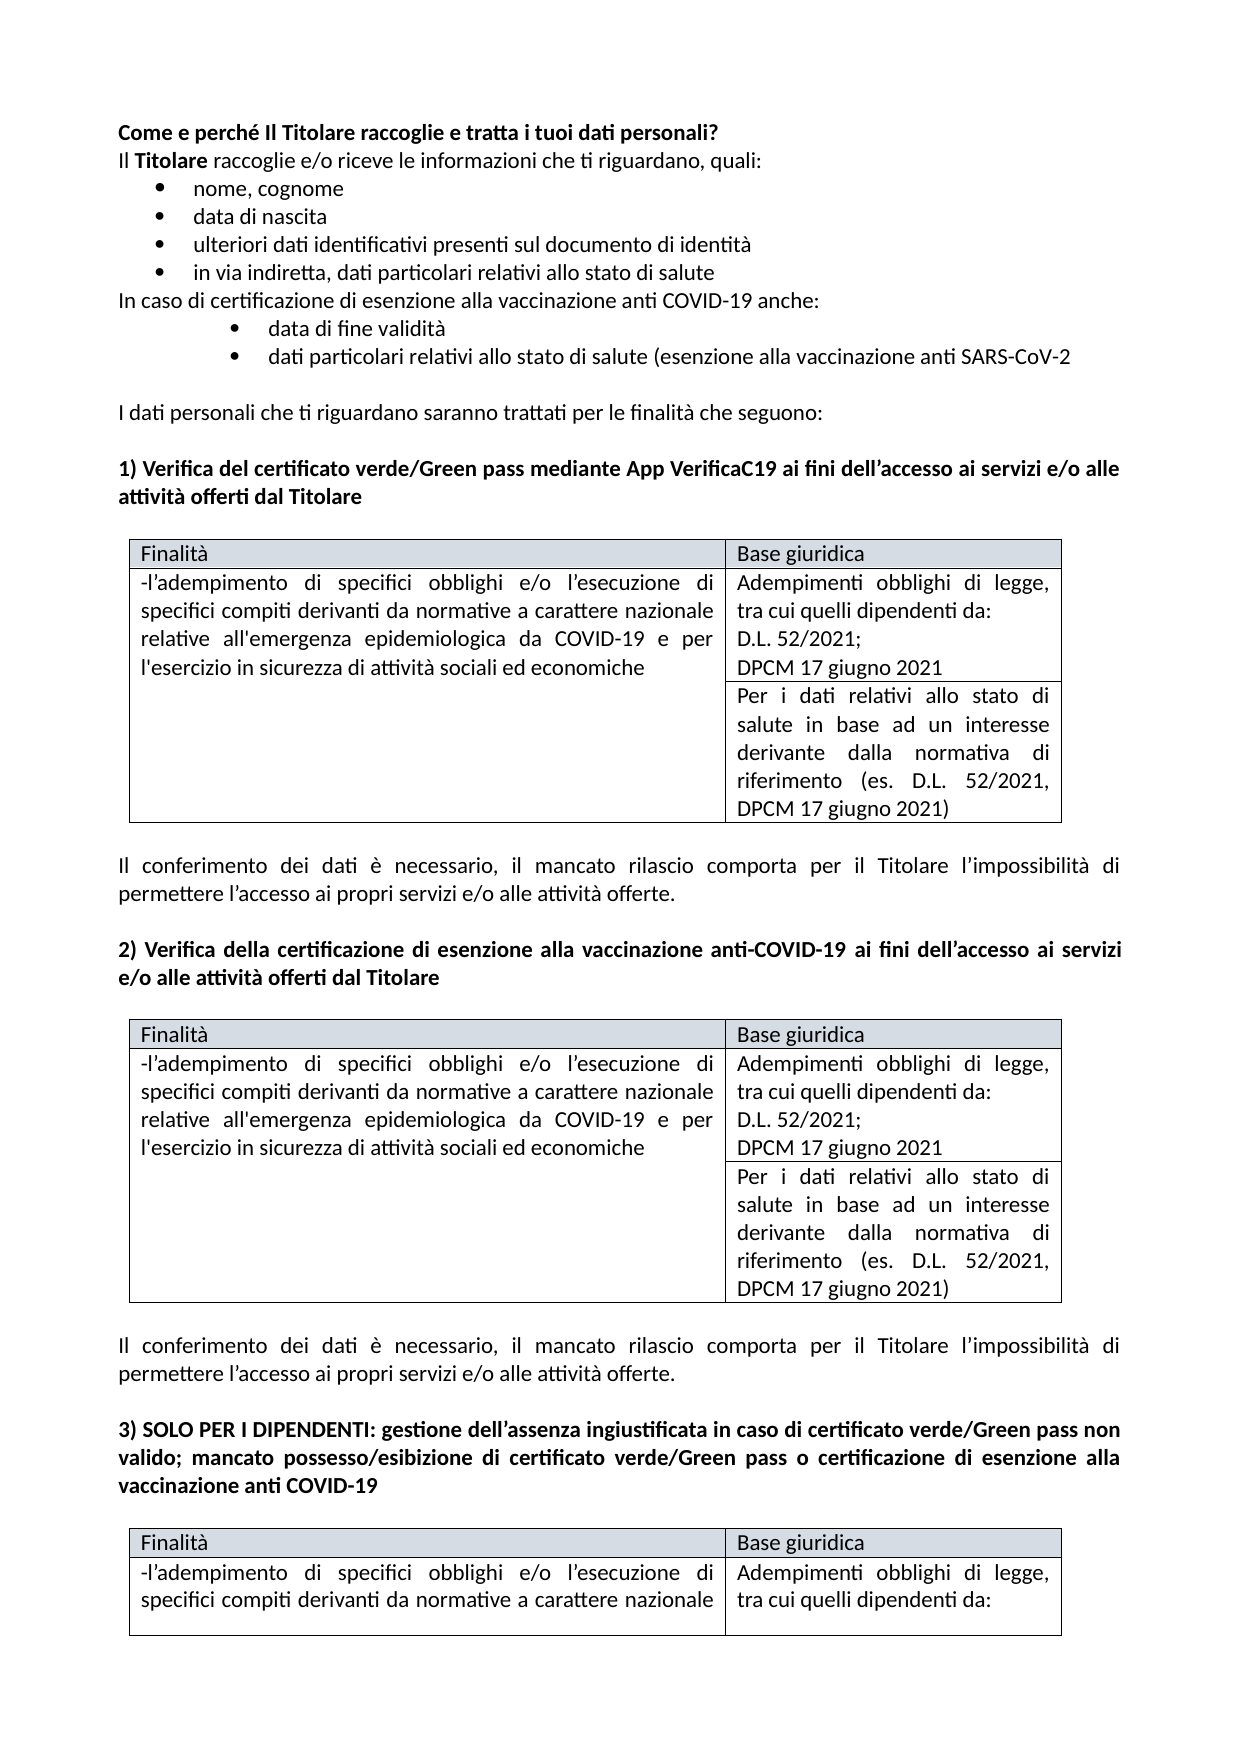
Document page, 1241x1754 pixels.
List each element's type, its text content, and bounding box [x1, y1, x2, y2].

text 1) Verifica del certificato verde/Green pass mediante App VerificaC19 ai fini dell’accesso ai servizi e/o alle attività offerti dal Titolare [118, 454, 1122, 510]
table_cell Per i dati relativi allo stato di salute in base ad un interesse derivante dalla normativa di riferimento (es. D.L. 52/2021, DPCM 17 giugno 2021) [726, 682, 1061, 822]
table_cell Adempimenti obblighi di legge, tra cui quelli dipendenti da: D.L. 52/2021; DPCM 17 giugno 2021 [726, 1049, 1061, 1161]
text Il conferimento dei dati è necessario, il mancato rilascio comporta per il Titolare l’impossibilità di permettere l’accesso ai propri servizi e/o alle attività offerte. [118, 1331, 1122, 1387]
list in via indiretta, dati particolari relativi allo stato di salute [156, 258, 1122, 286]
text Come e perché Il Titolare raccoglie e tratta i tuoi dati personali? [118, 118, 1122, 146]
table_header Finalità [130, 1529, 725, 1557]
table_header Base giuridica [726, 1020, 1061, 1048]
table_header Base giuridica [726, 540, 1061, 567]
text I dati personali che ti riguardano saranno trattati per le finalità che seguono: [118, 398, 1122, 426]
list nome, cognome [156, 174, 1122, 202]
table_cell -l’adempimento di specifici obblighi e/o l’esecuzione di specifici compiti derivanti da normative a carattere nazionale [130, 1558, 725, 1635]
table_cell Adempimenti obblighi di legge, tra cui quelli dipendenti da: [726, 1558, 1061, 1635]
table_header Base giuridica [726, 1529, 1061, 1557]
table_cell Adempimenti obblighi di legge, tra cui quelli dipendenti da: D.L. 52/2021; DPCM 17 giugno 2021 [726, 569, 1061, 681]
list ulteriori dati identificativi presenti sul documento di identità [156, 230, 1122, 258]
table_cell -l’adempimento di specifici obblighi e/o l’esecuzione di specifici compiti derivanti da normative a carattere nazionale relative all'emergenza epidemiologica da COVID-19 e per l'esercizio in sicurezza di attività sociali ed economiche [130, 1049, 725, 1302]
text Il Titolare raccoglie e/o riceve le informazioni che ti riguardano, quali: [118, 146, 1122, 174]
table_cell -l’adempimento di specifici obblighi e/o l’esecuzione di specifici compiti derivanti da normative a carattere nazionale relative all'emergenza epidemiologica da COVID-19 e per l'esercizio in sicurezza di attività sociali ed economiche [130, 569, 725, 822]
list data di fine validità [231, 314, 1122, 342]
list dati particolari relativi allo stato di salute (esenzione alla vaccinazione anti SARS-CoV-2 [231, 342, 1122, 370]
text 2) Verifica della certificazione di esenzione alla vaccinazione anti-COVID-19 ai fini dell’accesso ai servizi e/o alle attività offerti dal Titolare [118, 935, 1122, 991]
text In caso di certificazione di esenzione alla vaccinazione anti COVID-19 anche: [118, 286, 1122, 314]
text 3) SOLO PER I DIPENDENTI: gestione dell’assenza ingiustificata in caso di certificato verde/Green pass non valido; mancato possesso/esibizione di certificato verde/Green pass o certificazione di esenzione alla vaccinazione anti COVID-19 [118, 1415, 1122, 1499]
table_cell Per i dati relativi allo stato di salute in base ad un interesse derivante dalla normativa di riferimento (es. D.L. 52/2021, DPCM 17 giugno 2021) [726, 1162, 1061, 1302]
text Il conferimento dei dati è necessario, il mancato rilascio comporta per il Titolare l’impossibilità di permettere l’accesso ai propri servizi e/o alle attività offerte. [118, 851, 1122, 907]
table_header Finalità [130, 1020, 725, 1048]
list data di nascita [156, 202, 1122, 230]
table_header Finalità [130, 540, 725, 567]
